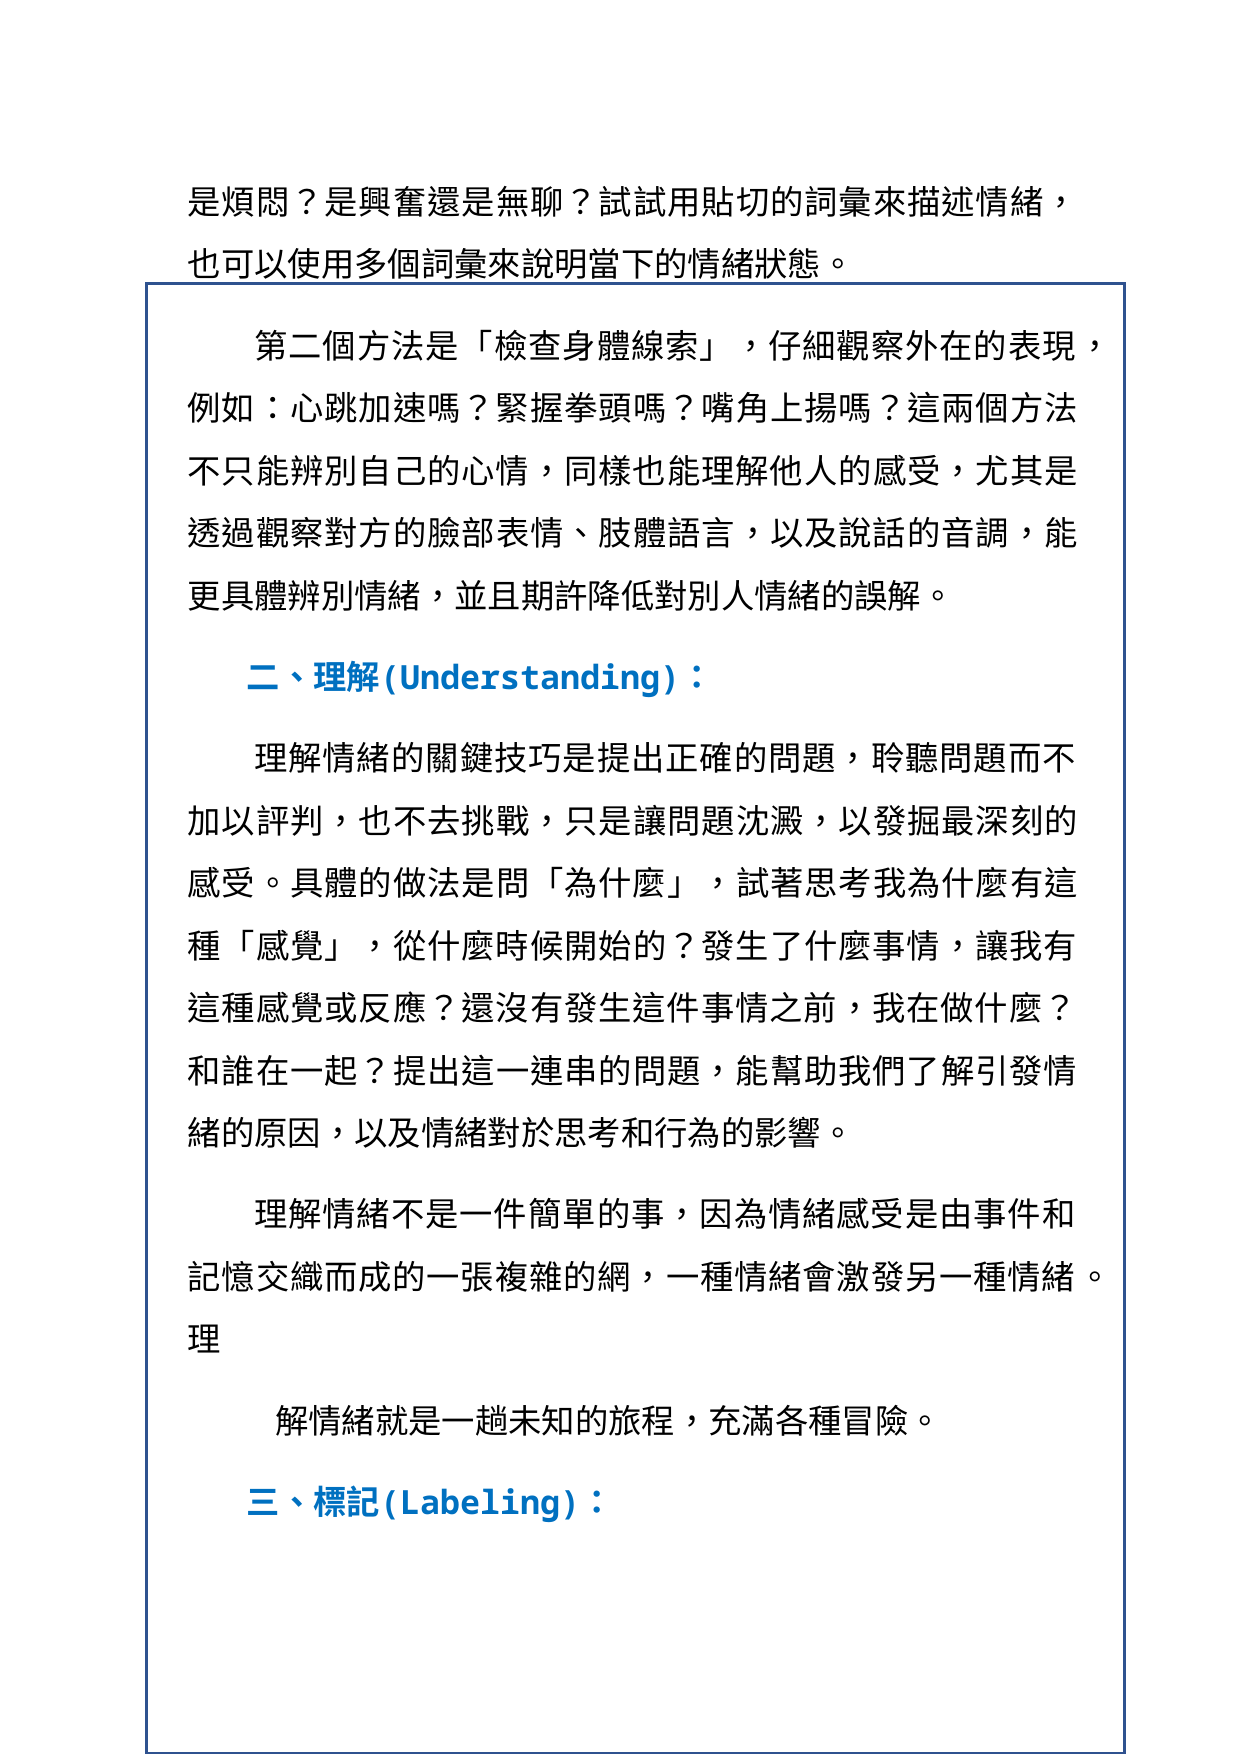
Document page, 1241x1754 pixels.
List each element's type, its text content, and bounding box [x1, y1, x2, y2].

text 理解情緒不是一件簡單的事，因為情緒感受是由事件和記憶交織而成的一張複雜的網，一種情緒會激發另一種情緒。理 [187, 1171, 1078, 1358]
text 第二個方法是「檢查身體線索」，仔細觀察外在的表現，例如：心跳加速嗎？緊握拳頭嗎？嘴角上揚嗎？這兩個方法不只能辨別自己的心情，同樣也能理解他人的感受，尤其是透過觀察對方的臉部表情、肢體語言，以及說話的音調，能更具體辨別情緒，並且期許降低對別人情緒的誤解。 [187, 302, 1078, 614]
text 三、標記(Labeling)： [180, 1458, 1078, 1521]
text 理解情緒的關鍵技巧是提出正確的問題，聆聽問題而不加以評判，也不去挑戰，只是讓問題沈澱，以發掘最深刻的感受。具體的做法是問「為什麼」，試著思考我為什麼有這種「感覺」，從什麼時候開始的？發生了什麼事情，讓我有這種感覺或反應？還沒有發生這件事情之前，我在做什麼？和誰在一起？提出這一連串的問題，能幫助我們了解引發情緒的原因，以及情緒對於思考和行為的影響。 [187, 714, 1078, 1152]
text 是煩悶？是興奮還是無聊？試試用貼切的詞彙來描述情緒，也可以使用多個詞彙來說明當下的情緒狀態。 [187, 158, 1078, 282]
text 解情緒就是一趟未知的旅程，充滿各種冒險。 [187, 1377, 1078, 1439]
text 二、理解(Understanding)： [180, 633, 1078, 696]
